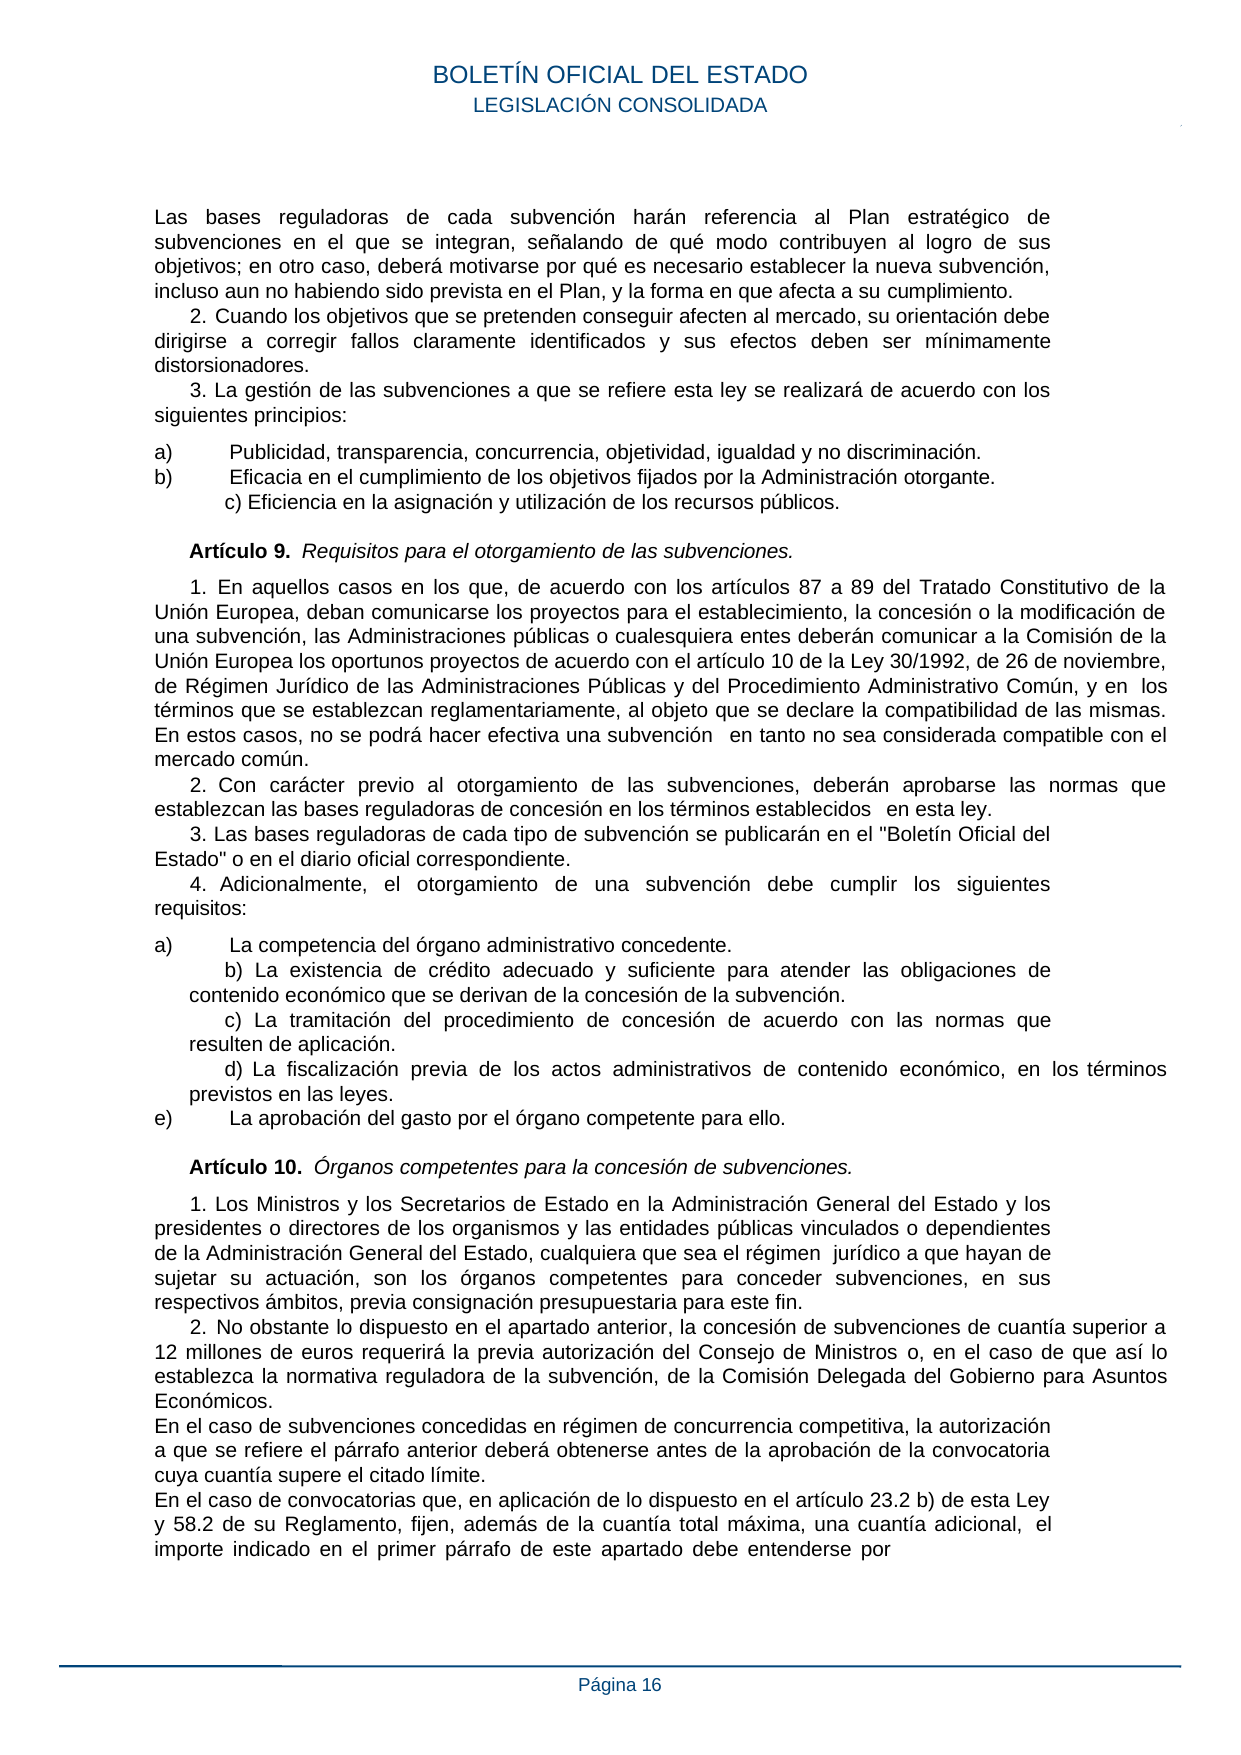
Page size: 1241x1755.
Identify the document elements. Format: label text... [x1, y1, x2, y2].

list La gestión de las subvenciones a que se refiere esta ley se realizará de acuerdo con los siguientes principios: [154, 378, 1052, 426]
list La existencia de crédito adecuado y suficiente para atender las obligaciones de contenido económico que se derivan de la concesión de la subvención. [189, 958, 1052, 1007]
list Eficacia en el cumplimiento de los objetivos fijados por la Administración otorgante. [154, 465, 1168, 489]
list La aprobación del gasto por el órgano competente para ello. [154, 1106, 1168, 1130]
list Las bases reguladoras de cada tipo de subvención se publicarán en el "Boletín Oficial del Estado" o en el diario oficial correspondiente. [154, 822, 1052, 871]
list En aquellos casos en los que, de acuerdo con los artículos 87 a 89 del Tratado Constitutivo de la Unión Europea, deban comunicarse los proyectos para el establecimiento, la concesión o la modificación de una subvención, las Administraciones públicas o cualesquiera entes deberán comunicar a la Comisión de la Unión Europea los oportunos proyectos de acuerdo con el artículo 10 de la Ley 30/1992, de 26 de noviembre, de Régimen Jurídico de las Administraciones Públicas y del Procedimiento Administrativo Común, y en los términos que se establezcan reglamentariamente, al objeto que se declare la compatibilidad de las mismas. En estos casos, no se podrá hacer efectiva una subvención en tanto no sea considerada compatible con el mercado común. [154, 575, 1168, 771]
text En el caso de convocatorias que, en aplicación de lo dispuesto en el artículo 23.2 b) de esta Ley y 58.2 de su Reglamento, fijen, además de la cuantía total máxima, una cuantía adicional, el importe indicado en el primer párrafo de este apartado debe entenderse por [154, 1488, 1052, 1561]
list Los Ministros y los Secretarios de Estado en la Administración General del Estado y los presidentes o directores de los organismos y las entidades públicas vinculados o dependientes de la Administración General del Estado, cualquiera que sea el régimen jurídico a que hayan de sujetar su actuación, son los órganos competentes para conceder subvenciones, en sus respectivos ámbitos, previa consignación presupuestaria para este fin. [154, 1192, 1052, 1314]
list Eficiencia en la asignación y utilización de los recursos públicos. [224, 490, 1168, 514]
text Artículo 9. Requisitos para el otorgamiento de las subvenciones. [189, 538, 1168, 562]
text Las bases reguladoras de cada subvención harán referencia al Plan estratégico de subvenciones en el que se integran, señalando de qué modo contribuyen al logro de sus objetivos; en otro caso, deberá motivarse por qué es necesario establecer la nueva subvención, incluso aun no habiendo sido prevista en el Plan, y la forma en que afecta a su cumplimiento. [154, 205, 1052, 303]
list La tramitación del procedimiento de concesión de acuerdo con las normas que resulten de aplicación. [189, 1008, 1052, 1056]
text Artículo 10. Órganos competentes para la concesión de subvenciones. [189, 1155, 1168, 1179]
list La competencia del órgano administrativo concedente. [154, 933, 1168, 957]
list Adicionalmente, el otorgamiento de una subvención debe cumplir los siguientes requisitos: [154, 871, 1052, 920]
list Publicidad, transparencia, concurrencia, objetividad, igualdad y no discriminación. [154, 440, 1168, 464]
list No obstante lo dispuesto en el apartado anterior, la concesión de subvenciones de cuantía superior a 12 millones de euros requerirá la previa autorización del Consejo de Ministros o, en el caso de que así lo establezca la normativa reguladora de la subvención, de la Comisión Delegada del Gobierno para Asuntos Económicos. [154, 1315, 1168, 1413]
list La fiscalización previa de los actos administrativos de contenido económico, en los términos previstos en las leyes. [189, 1057, 1168, 1106]
text En el caso de subvenciones concedidas en régimen de concurrencia competitiva, la autorización a que se refiere el párrafo anterior deberá obtenerse antes de la aprobación de la convocatoria cuya cuantía supere el citado límite. [154, 1414, 1052, 1487]
list Cuando los objetivos que se pretenden conseguir afecten al mercado, su orientación debe dirigirse a corregir fallos claramente identificados y sus efectos deben ser mínimamente distorsionadores. [154, 304, 1052, 377]
list Con carácter previo al otorgamiento de las subvenciones, deberán aprobarse las normas que establezcan las bases reguladoras de concesión en los términos establecidos en esta ley. [154, 773, 1168, 821]
